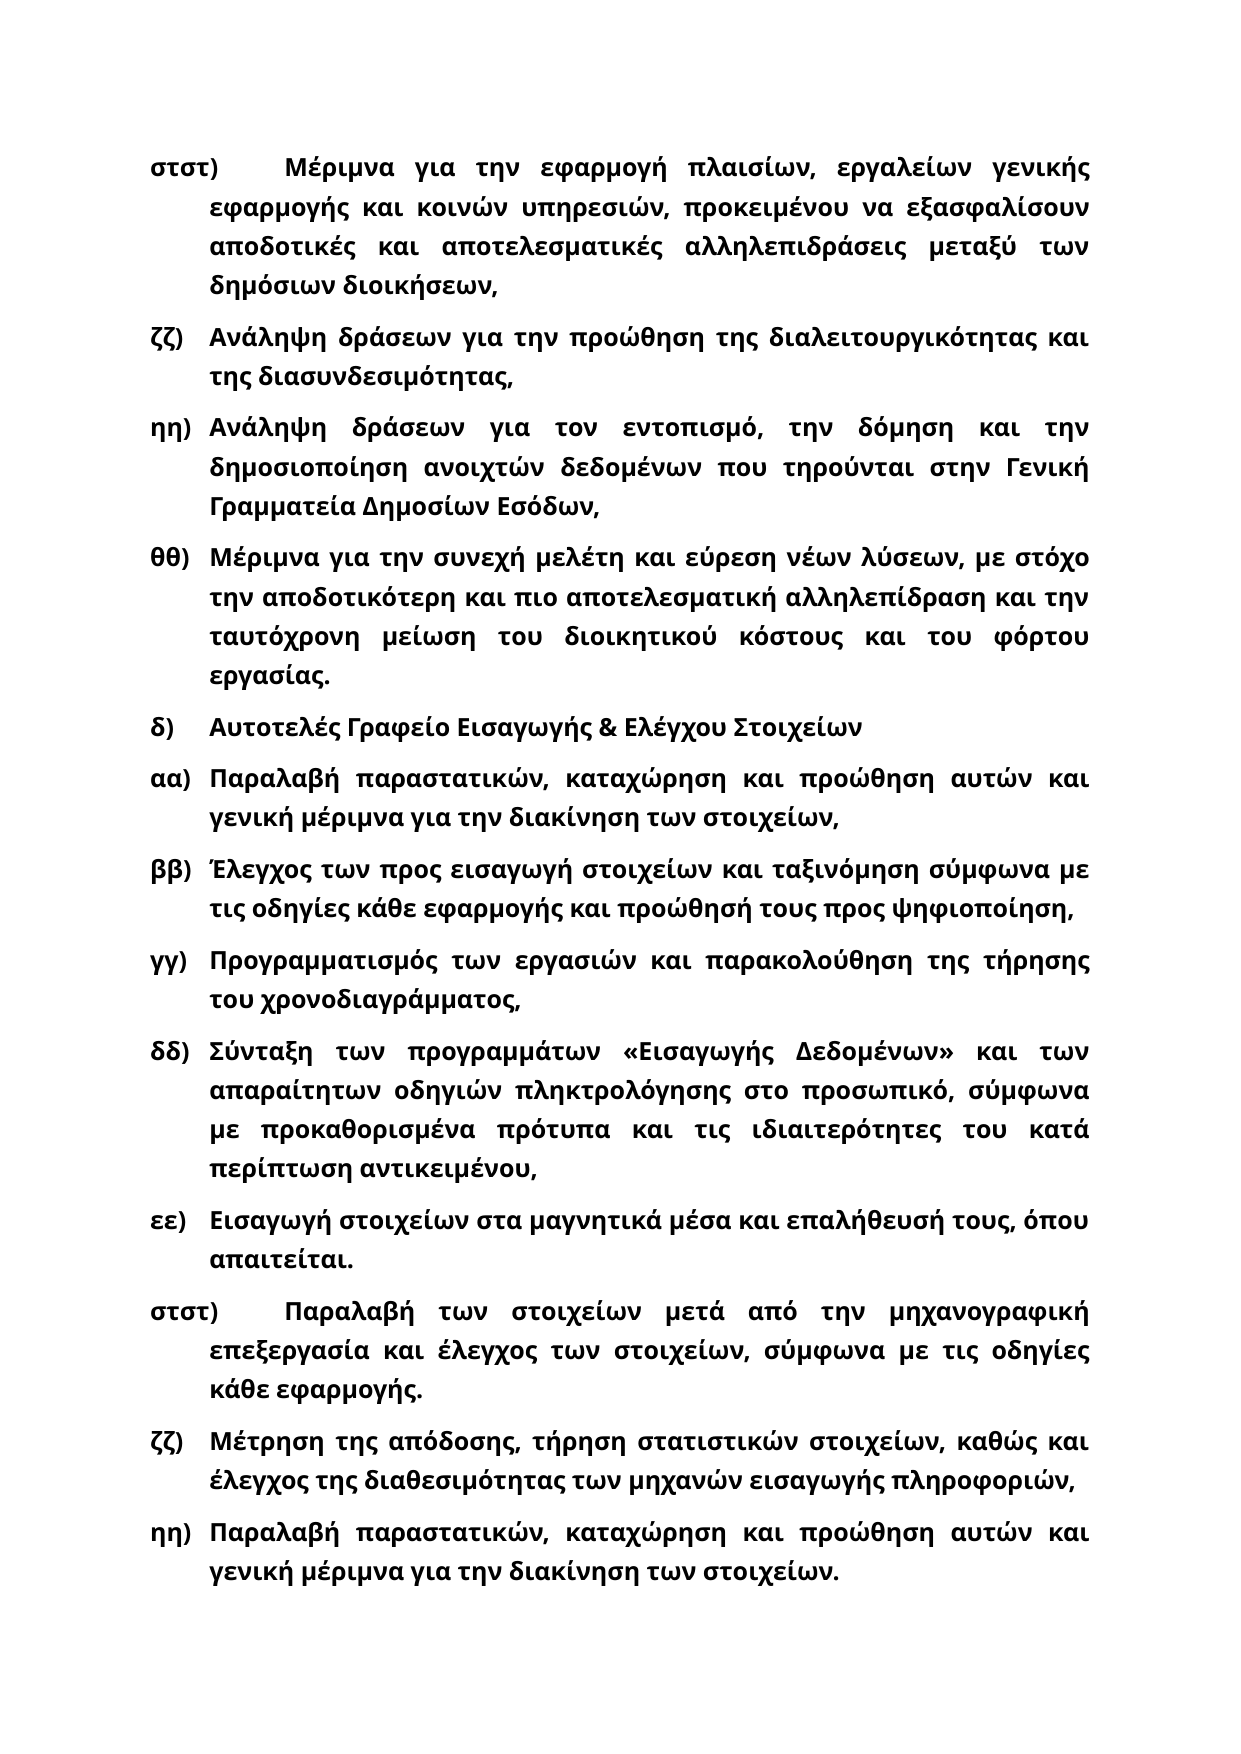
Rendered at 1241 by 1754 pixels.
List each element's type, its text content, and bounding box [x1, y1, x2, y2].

list αα) Παραλαβή παραστατικών, καταχώρηση και προώθηση αυτών και γενική μέριμνα για την διακίνηση των στοιχείων, [150, 761, 1090, 834]
list ηη) Ανάληψη δράσεων για τον εντοπισμό, την δόμηση και την δημοσιοποίηση ανοιχτών δεδομένων που τηρούνται στην Γενική Γραμματεία Δημοσίων Εσόδων, [150, 410, 1090, 522]
list ββ) Έλεγχος των προς εισαγωγή στοιχείων και ταξινόμηση σύμφωνα με τις οδηγίες κάθε εφαρμογής και προώθησή τους προς ψηφιοποίηση, [150, 852, 1090, 925]
list θθ) Μέριμνα για την συνεχή μελέτη και εύρεση νέων λύσεων, με στόχο την αποδοτικότερη και πιο αποτελεσματική αλληλεπίδραση και την ταυτόχρονη μείωση του διοικητικού κόστους και του φόρτου εργασίας. [150, 540, 1090, 692]
list ζζ) Μέτρηση της απόδοσης, τήρηση στατιστικών στοιχείων, καθώς και έλεγχος της διαθεσιμότητας των μηχανών εισαγωγής πληροφοριών, [150, 1423, 1090, 1497]
list εε) Εισαγωγή στοιχείων στα μαγνητικά μέσα και επαλήθευσή τους, όπου απαιτείται. [150, 1202, 1090, 1276]
list ηη) Παραλαβή παραστατικών, καταχώρηση και προώθηση αυτών και γενική μέριμνα για την διακίνηση των στοιχείων. [150, 1514, 1090, 1587]
list στστ) Παραλαβή των στοιχείων μετά από την μηχανογραφική επεξεργασία και έλεγχος των στοιχείων, σύμφωνα με τις οδηγίες κάθε εφαρμογής. [150, 1293, 1090, 1406]
list στστ) Μέριμνα για την εφαρμογή πλαισίων, εργαλείων γενικής εφαρμογής και κοινών υπηρεσιών, προκειμένου να εξασφαλίσουν αποδοτικές και αποτελεσματικές αλληλεπιδράσεις μεταξύ των δημόσιων διοικήσεων, [150, 150, 1090, 302]
list δδ) Σύνταξη των προγραμμάτων «Εισαγωγής Δεδομένων» και των απαραίτητων οδηγιών πληκτρολόγησης στο προσωπικό, σύμφωνα με προκαθορισμένα πρότυπα και τις ιδιαιτερότητες του κατά περίπτωση αντικειμένου, [150, 1033, 1090, 1185]
list ζζ) Ανάληψη δράσεων για την προώθηση της διαλειτουργικότητας και της διασυνδεσιμότητας, [150, 319, 1090, 392]
list γγ) Προγραμματισμός των εργασιών και παρακολούθηση της τήρησης του χρονοδιαγράμματος, [150, 942, 1090, 1016]
list δ) Αυτοτελές Γραφείο Εισαγωγής & Ελέγχου Στοιχείων [150, 709, 1090, 743]
